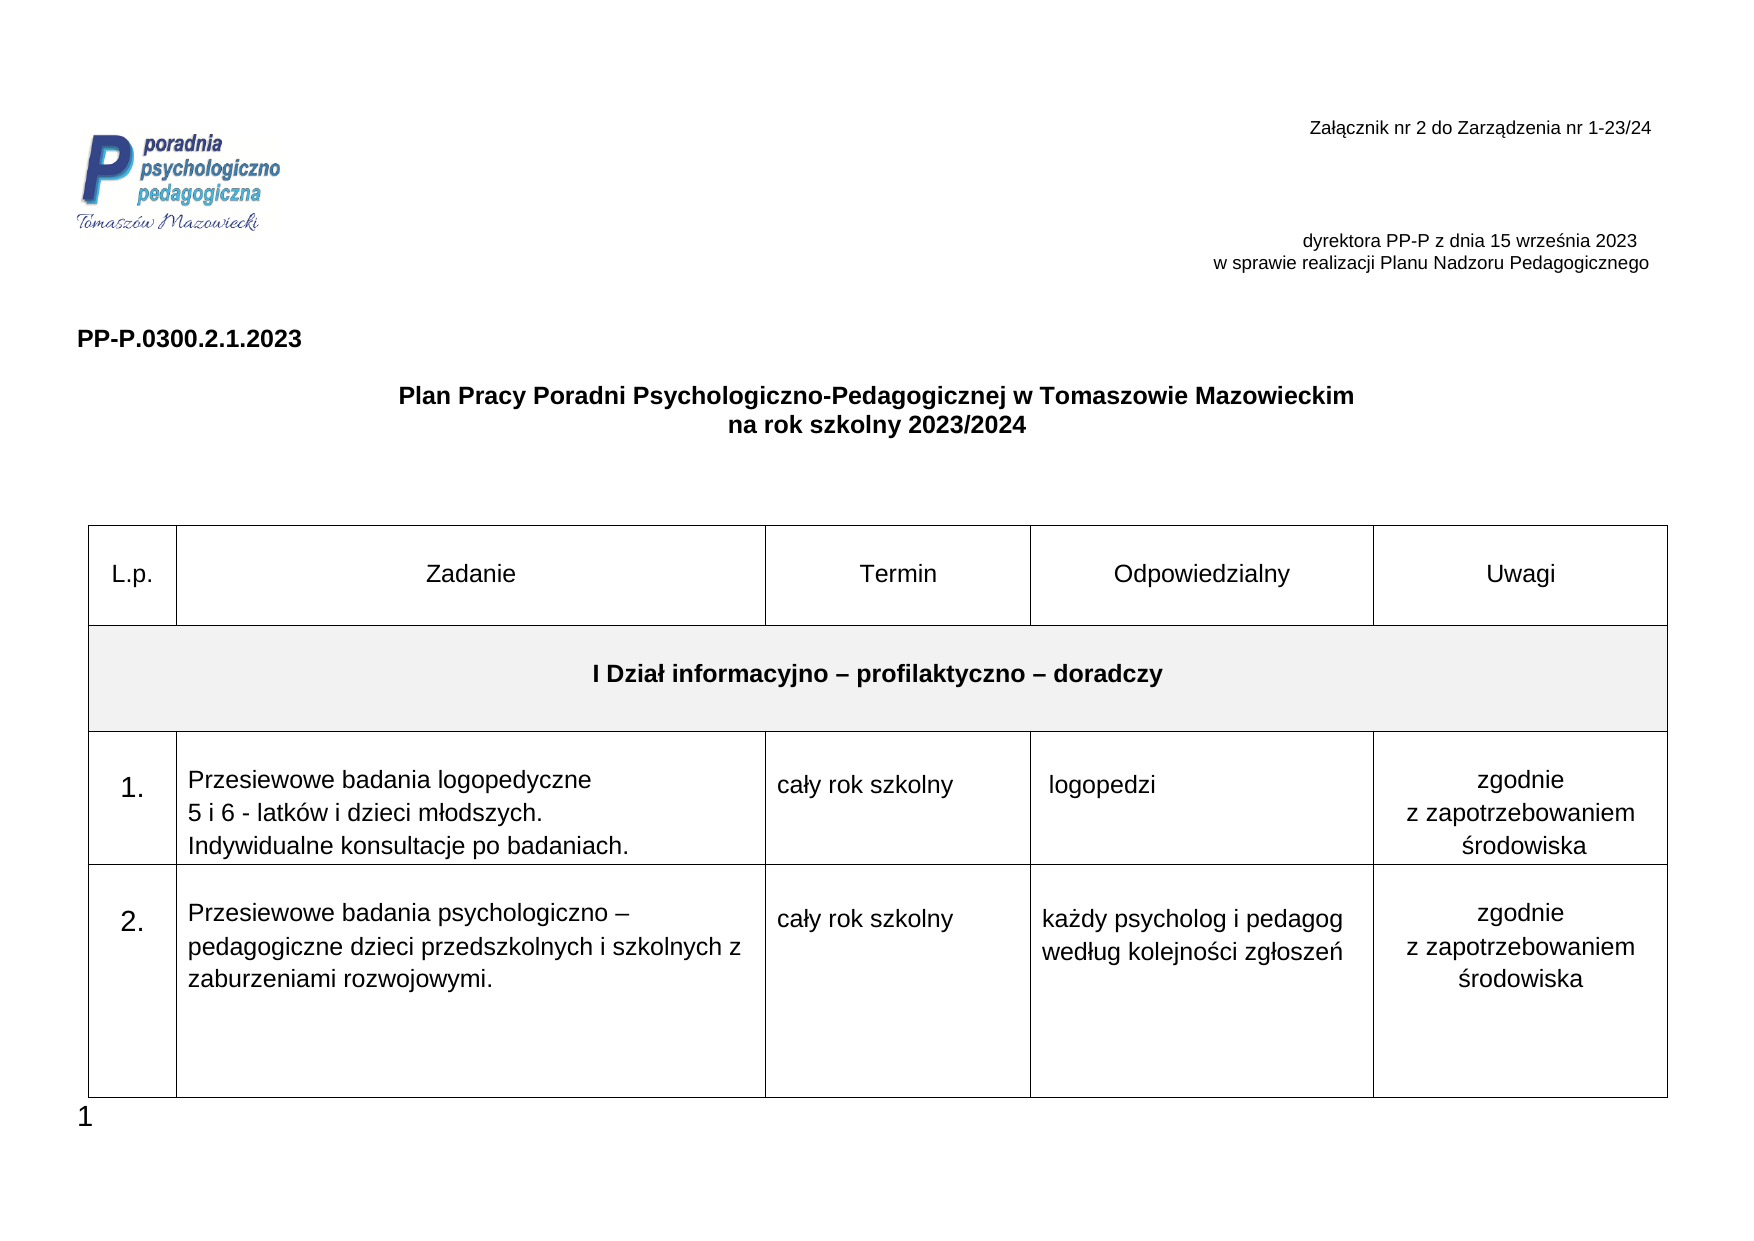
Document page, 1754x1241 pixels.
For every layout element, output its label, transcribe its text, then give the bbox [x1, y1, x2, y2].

table_header Termin [766, 526, 1030, 625]
table_cell zgodnie z zapotrzebowaniem środowiska [1374, 732, 1667, 864]
table_cell logopedzi [1031, 732, 1373, 864]
table_header Zadanie [177, 526, 765, 625]
text Załącznik nr 2 do Zarządzenia nr 1-23/24 [77, 107, 1677, 230]
table_cell Przesiewowe badania psychologiczno – pedagogiczne dzieci przedszkolnych i szkolnych z zaburzeniami rozwojowymi. [177, 865, 765, 1097]
text dyrektora PP-P z dnia 15 września 2023 [77, 230, 1677, 252]
table_header Odpowiedzialny [1031, 526, 1373, 625]
table_cell Przesiewowe badania logopedyczne 5 i 6 - latków i dzieci młodszych. Indywidualne konsultacje po badaniach. [177, 732, 765, 864]
table_cell 2. [89, 865, 176, 1097]
table_cell cały rok szkolny [766, 865, 1030, 1097]
table_cell każdy psycholog i pedagog według kolejności zgłoszeń [1031, 865, 1373, 1097]
table_cell cały rok szkolny [766, 732, 1030, 864]
table_header Uwagi [1374, 526, 1667, 625]
table_header L.p. [89, 526, 176, 625]
table_cell I Dział informacyjno – profilaktyczno – doradczy [89, 626, 1667, 731]
text Plan Pracy Poradni Psychologiczno-Pedagogicznej w Tomaszowie Mazowieckim [77, 381, 1677, 410]
text PP-P.0300.2.1.2023 [77, 323, 1677, 352]
text na rok szkolny 2023/2024 [77, 410, 1677, 438]
table_cell zgodnie z zapotrzebowaniem środowiska [1374, 865, 1667, 1097]
table_cell 1. [89, 732, 176, 864]
text w sprawie realizacji Planu Nadzoru Pedagogicznego [77, 252, 1677, 273]
